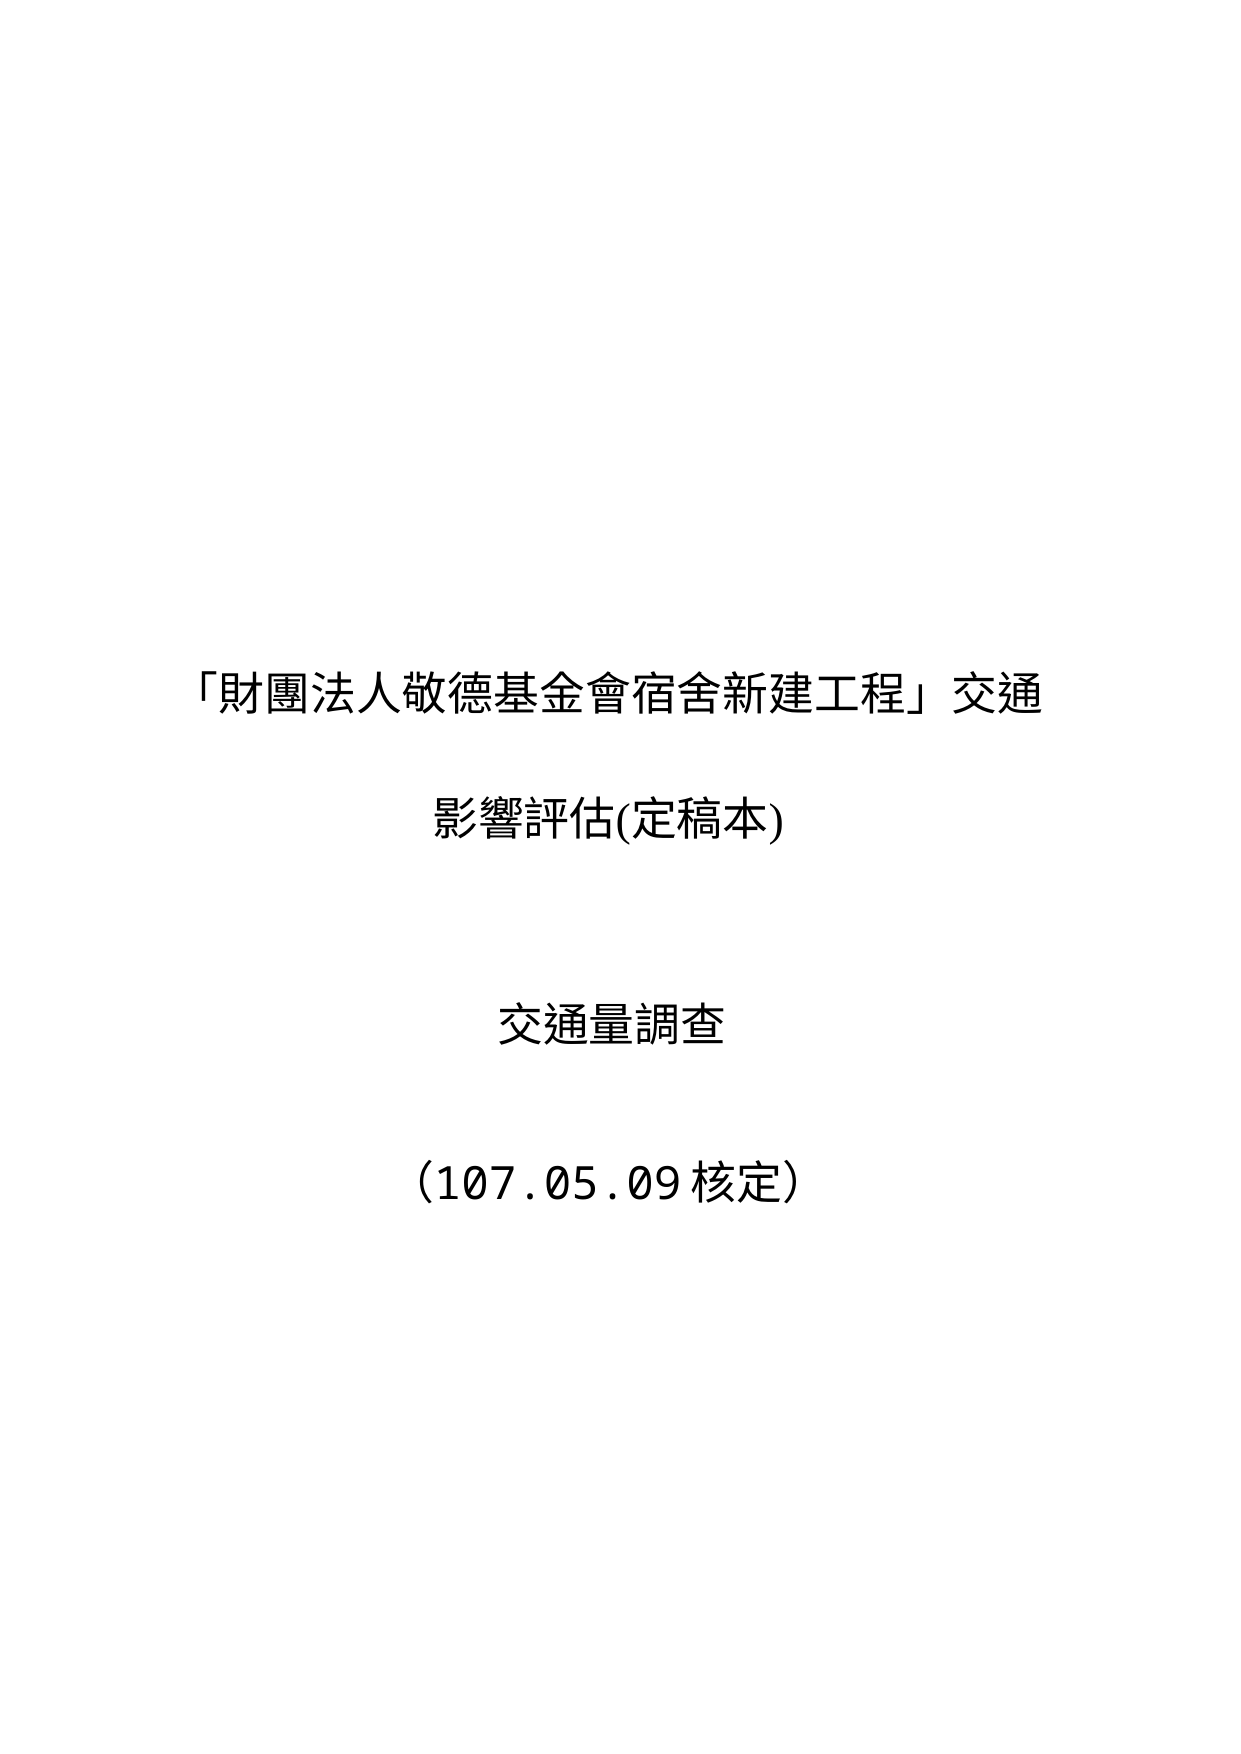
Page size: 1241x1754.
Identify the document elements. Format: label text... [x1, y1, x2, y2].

text 「財團法人敬德基金會宿舍新建工程」交通影響評估(定稿本) [162, 617, 1053, 867]
text （107.05.09核定） [162, 1106, 1053, 1231]
subtitle 交通量調查 [164, 943, 1053, 1080]
